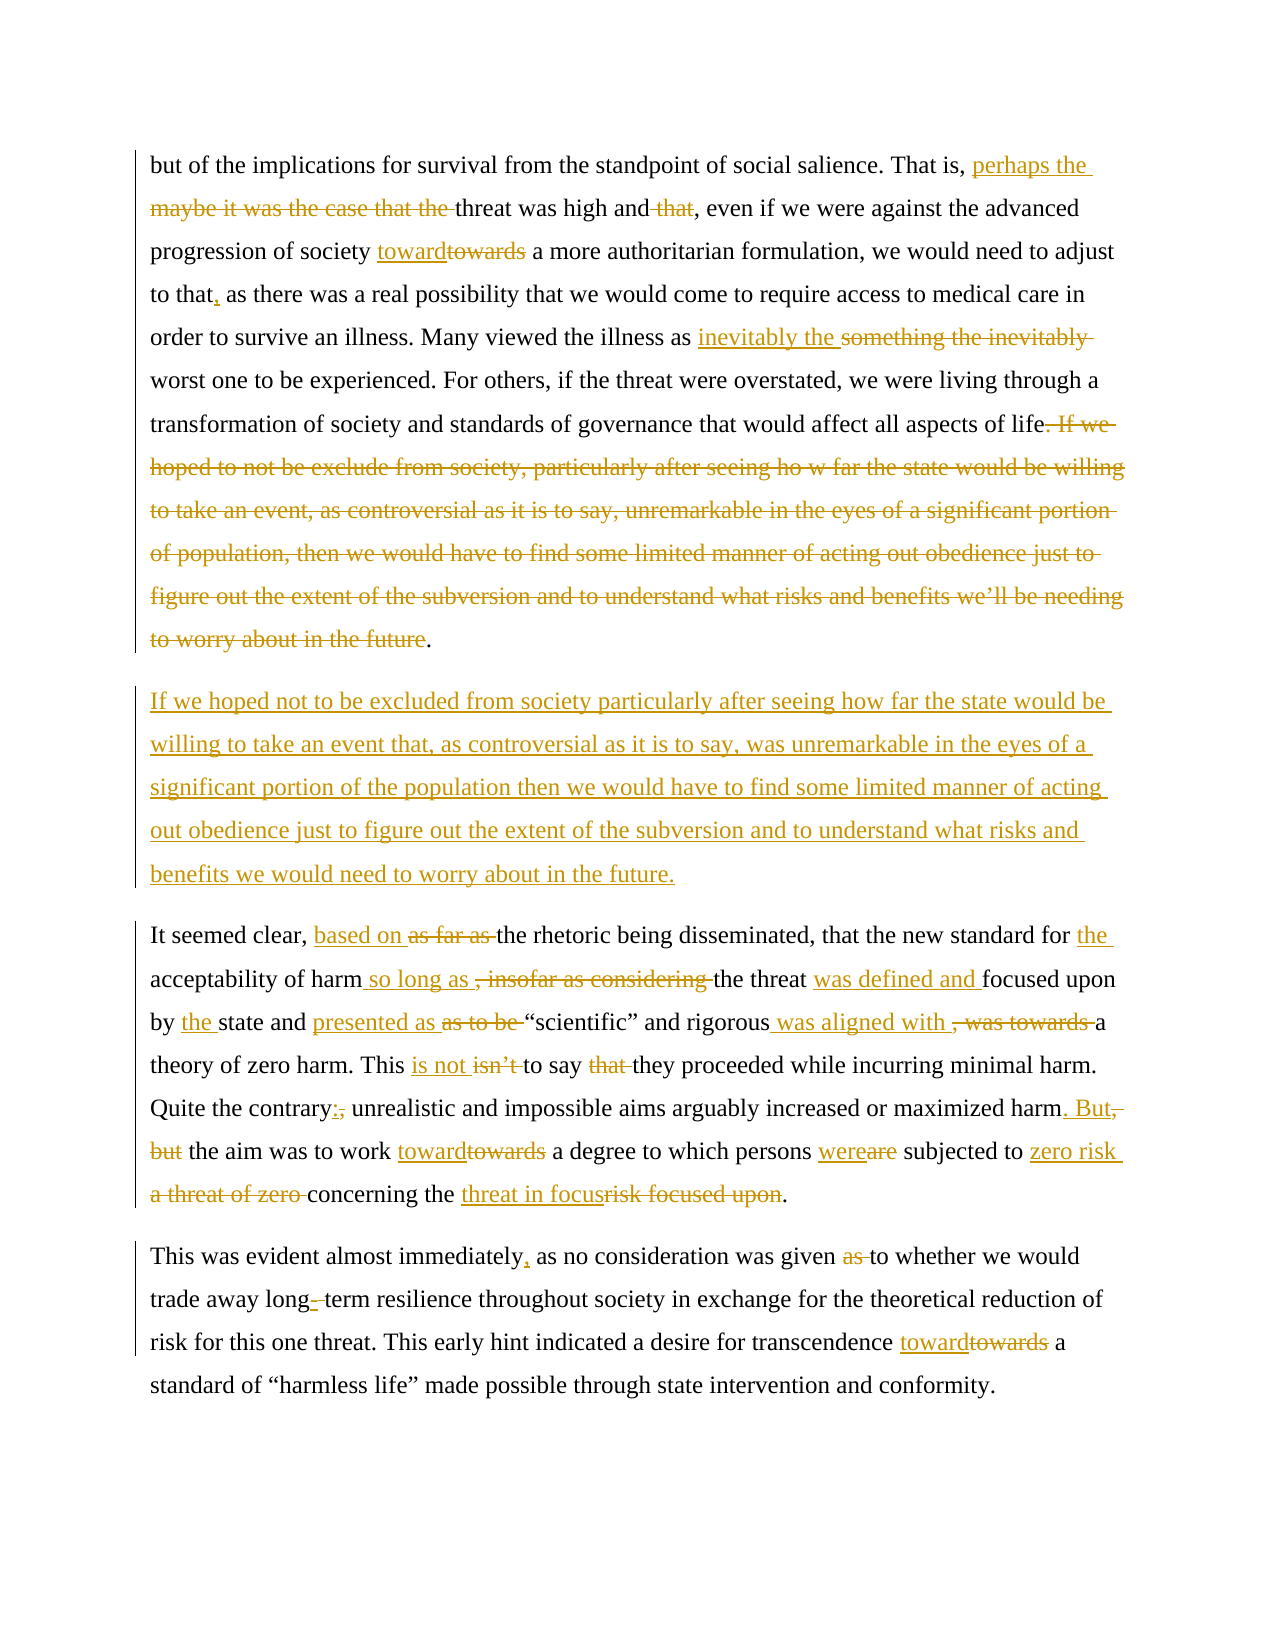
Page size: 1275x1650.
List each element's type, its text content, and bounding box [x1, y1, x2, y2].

text This was evident almost immediately, as no consideration was given to whether we would trade away long-term resilience throughout society in exchange for the theoretical reduction of risk for this one threat. This early hint indicated a desire for transcendence toward a standard of “harmless life” made possible through state intervention and conformity. [150, 1241, 1125, 1399]
text If we hoped not to be excluded from society particularly after seeing how far the state would be willing to take an event that, as controversial as it is to say, was unremarkable in the eyes of a significant portion of the population then we would have to find some limited manner of acting out obedience just to figure out the extent of the subversion and to understand what risks and benefits we would need to worry about in the future. [150, 686, 1125, 887]
text Our vulnerability toward the unquestioning adoption of the changes was built on an assumption not simply of survival because of the supposed infectious risk but of the implications for survival from the standpoint of social salience. That is, perhaps the threat was high and, even if we were against the advanced progression of society toward a more authoritarian formulation, we would need to adjust to that, as there was a real possibility that we would come to require access to medical care in order to survive an illness. Many viewed the illness as inevitably the worst one to be experienced. For others, if the threat were overstated, we were living through a transformation of society and standards of governance that would affect all aspects of life. [150, 469, 1125, 653]
text Our vulnerability toward the unquestioning adoption of the changes was built on an assumption not simply of survival because of the supposed infectious risk but of the implications for survival from the standpoint of social salience. That is, perhaps the threat was high and, even if we were against the advanced progression of society toward a more authoritarian formulation, we would need to adjust to that, as there was a real possibility that we would come to require access to medical care in order to survive an illness. Many viewed the illness as inevitably the worst one to be experienced. For others, if the threat were overstated, we were living through a transformation of society and standards of governance that would affect all aspects of life. [150, 150, 1125, 467]
text It seemed clear, based on the rhetoric being disseminated, that the new standard for the acceptability of harm so long as the threat was defined and focused upon by the state and presented as “scientific” and rigorous was aligned with a theory of zero harm. This is not to say they proceeded while incurring minimal harm. Quite the contrary: unrealistic and impossible aims arguably increased or maximized harm. But the aim was to work toward a degree to which persons were subjected to zero risk concerning the threat in focus. [150, 921, 1125, 1208]
